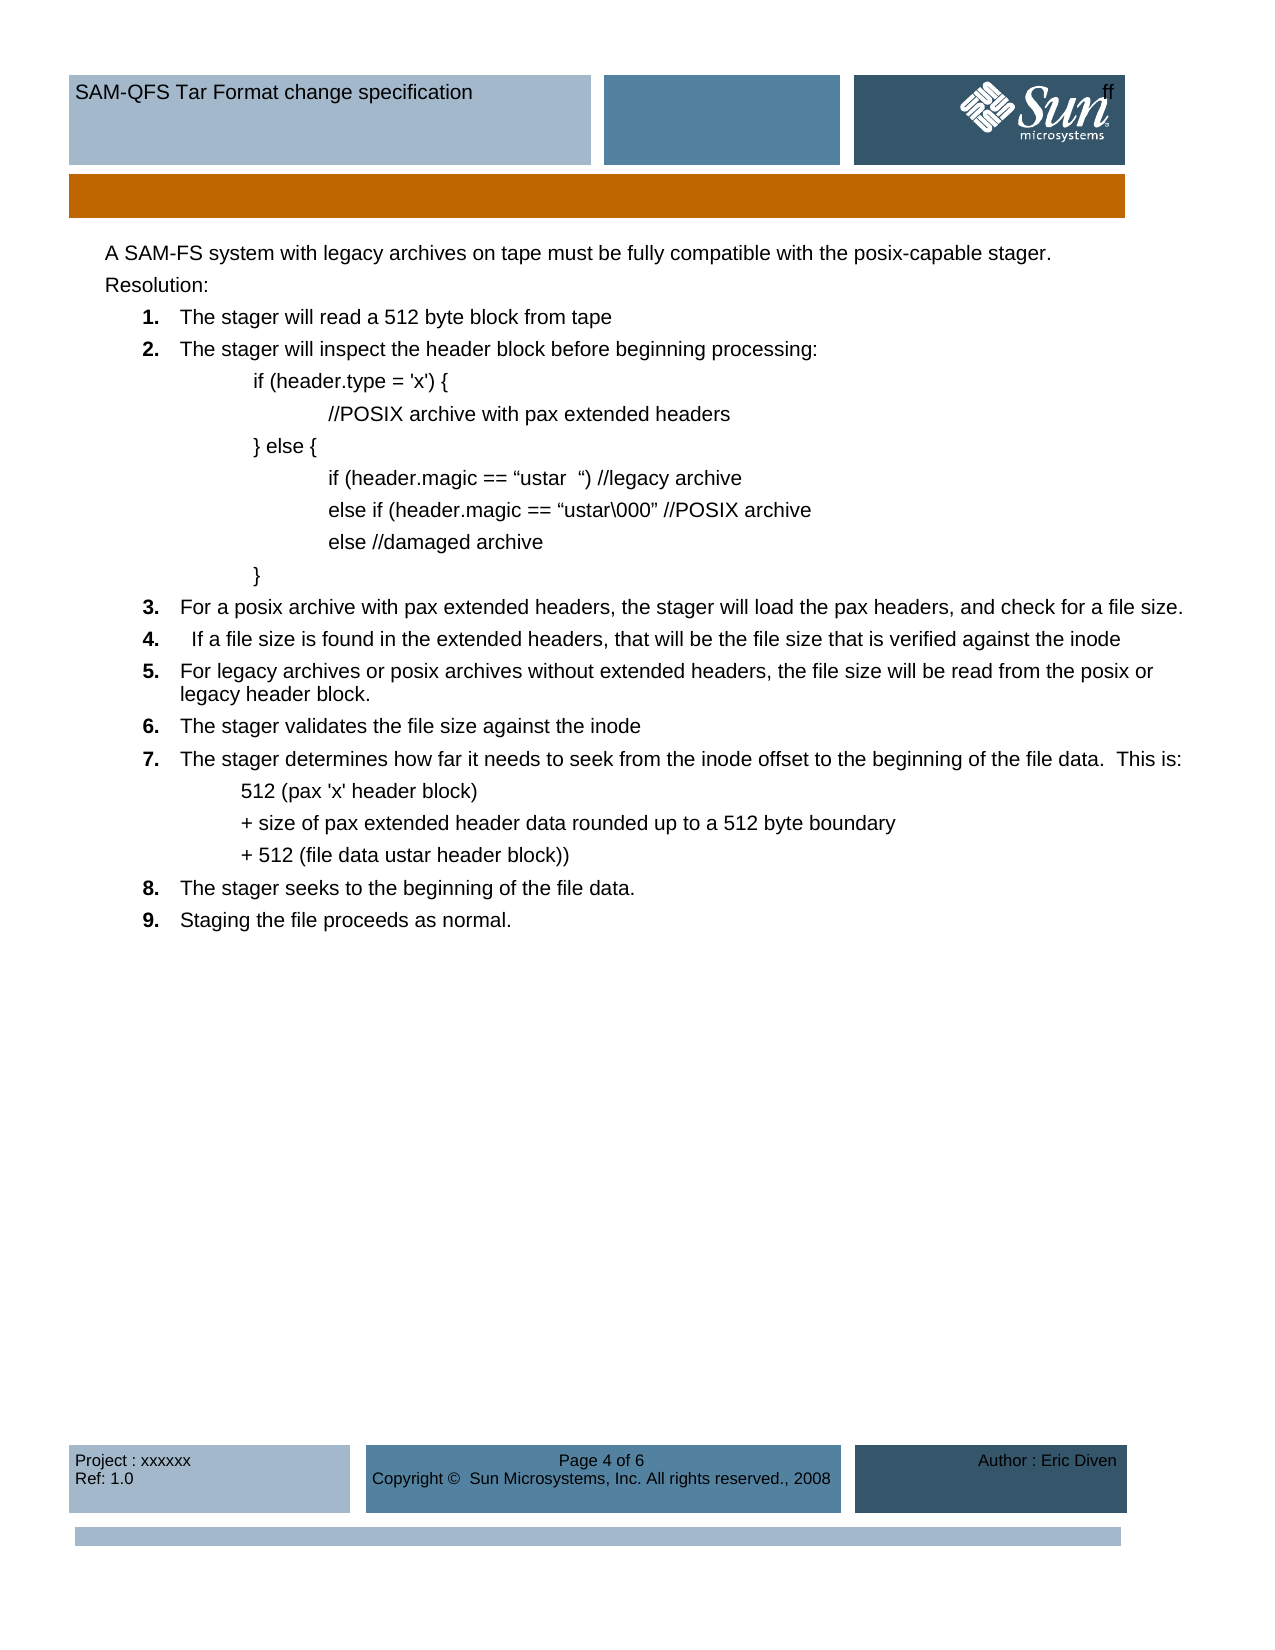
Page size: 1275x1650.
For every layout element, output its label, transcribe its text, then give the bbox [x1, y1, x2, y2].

text //POSIX archive with pax extended headers [253, 402, 1200, 425]
list The stager determines how far it needs to seek from the inode offset to the beginning of the file data. This is: [142, 747, 1200, 771]
list For legacy archives or posix archives without extended headers, the file size will be read from the posix or legacy header block. [142, 660, 1200, 706]
text 512 (pax 'x' header block) [241, 779, 1200, 803]
list The stager seeks to the beginning of the file data. [142, 876, 1200, 899]
text Resolution: [104, 273, 1200, 297]
text + size of pax extended header data rounded up to a 512 byte boundary [241, 812, 1200, 835]
list Staging the file proceeds as normal. [142, 908, 1200, 931]
text if (header.magic == “ustar “) //legacy archive [253, 467, 1200, 490]
text + 512 (file data ustar header block)) [241, 844, 1200, 867]
list For a posix archive with pax extended headers, the stager will load the pax headers, and check for a file size. [142, 595, 1200, 618]
text } [253, 563, 1200, 586]
text else //damaged archive [253, 531, 1200, 554]
text } else { [253, 434, 1200, 458]
text A SAM-FS system with legacy archives on tape must be fully compatible with the posix-capable stager. [104, 241, 1200, 264]
list The stager validates the file size against the inode [142, 715, 1200, 738]
list The stager will read a 512 byte block from tape [142, 306, 1200, 329]
text else if (header.magic == “ustar\000” //POSIX archive [253, 499, 1200, 522]
text if (header.type = 'x') { [253, 370, 1200, 393]
list The stager will inspect the header block before beginning processing: [142, 338, 1200, 361]
list If a file size is found in the extended headers, that will be the file size that is verified against the inode [142, 627, 1200, 651]
